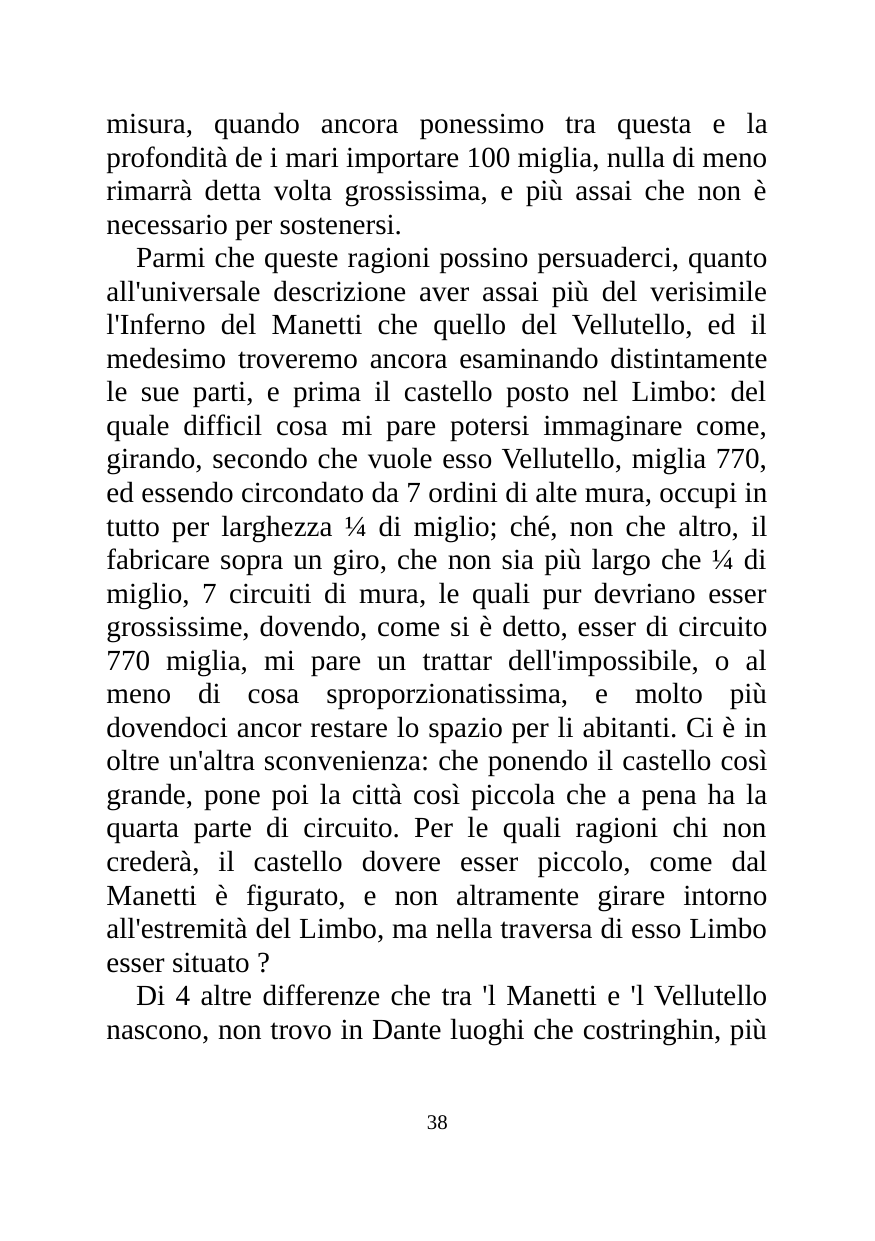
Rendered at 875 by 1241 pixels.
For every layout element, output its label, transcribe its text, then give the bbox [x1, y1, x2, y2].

text Di 4 altre differenze che tra 'l Manetti e 'l Vellutello nascono, non trovo in Dante luoghi che costringhin, più [106, 978, 768, 1045]
text Parmi che queste ragioni possino persuaderci, quanto all'universale descrizione aver assai più del verisimile l'Inferno del Manetti che quello del Vellutello, ed il medesimo troveremo ancora esaminando distintamente le sue parti, e prima il castello posto nel Limbo: del quale difficil cosa mi pare potersi immaginare come, girando, secondo che vuole esso Vellutello, miglia 770, ed essendo circondato da 7 ordini di alte mura, occupi in tutto per larghezza ¼ di miglio; ché, non che altro, il fabricare sopra un giro, che non sia più largo che ¼ di miglio, 7 circuiti di mura, le quali pur devriano esser grossissime, dovendo, come si è detto, esser di circuito 770 miglia, mi pare un trattar dell'impossibile, o al meno di cosa sproporzionatissima, e molto più dovendoci ancor restare lo spazio per li abitanti. Ci è in oltre un'altra sconvenienza: che ponendo il castello così grande, pone poi la città così piccola che a pena ha la quarta parte di circuito. Per le quali ragioni chi non crederà, il castello dovere esser piccolo, come dal Manetti è figurato, e non altramente girare intorno all'estremità del Limbo, ma nella traversa di esso Limbo esser situato ? [106, 240, 768, 978]
text misura, quando ancora ponessimo tra questa e la profondità de i mari importare 100 miglia, nulla di meno rimarrà detta volta grossissima, e più assai che non è necessario per sostenersi. [106, 106, 768, 240]
